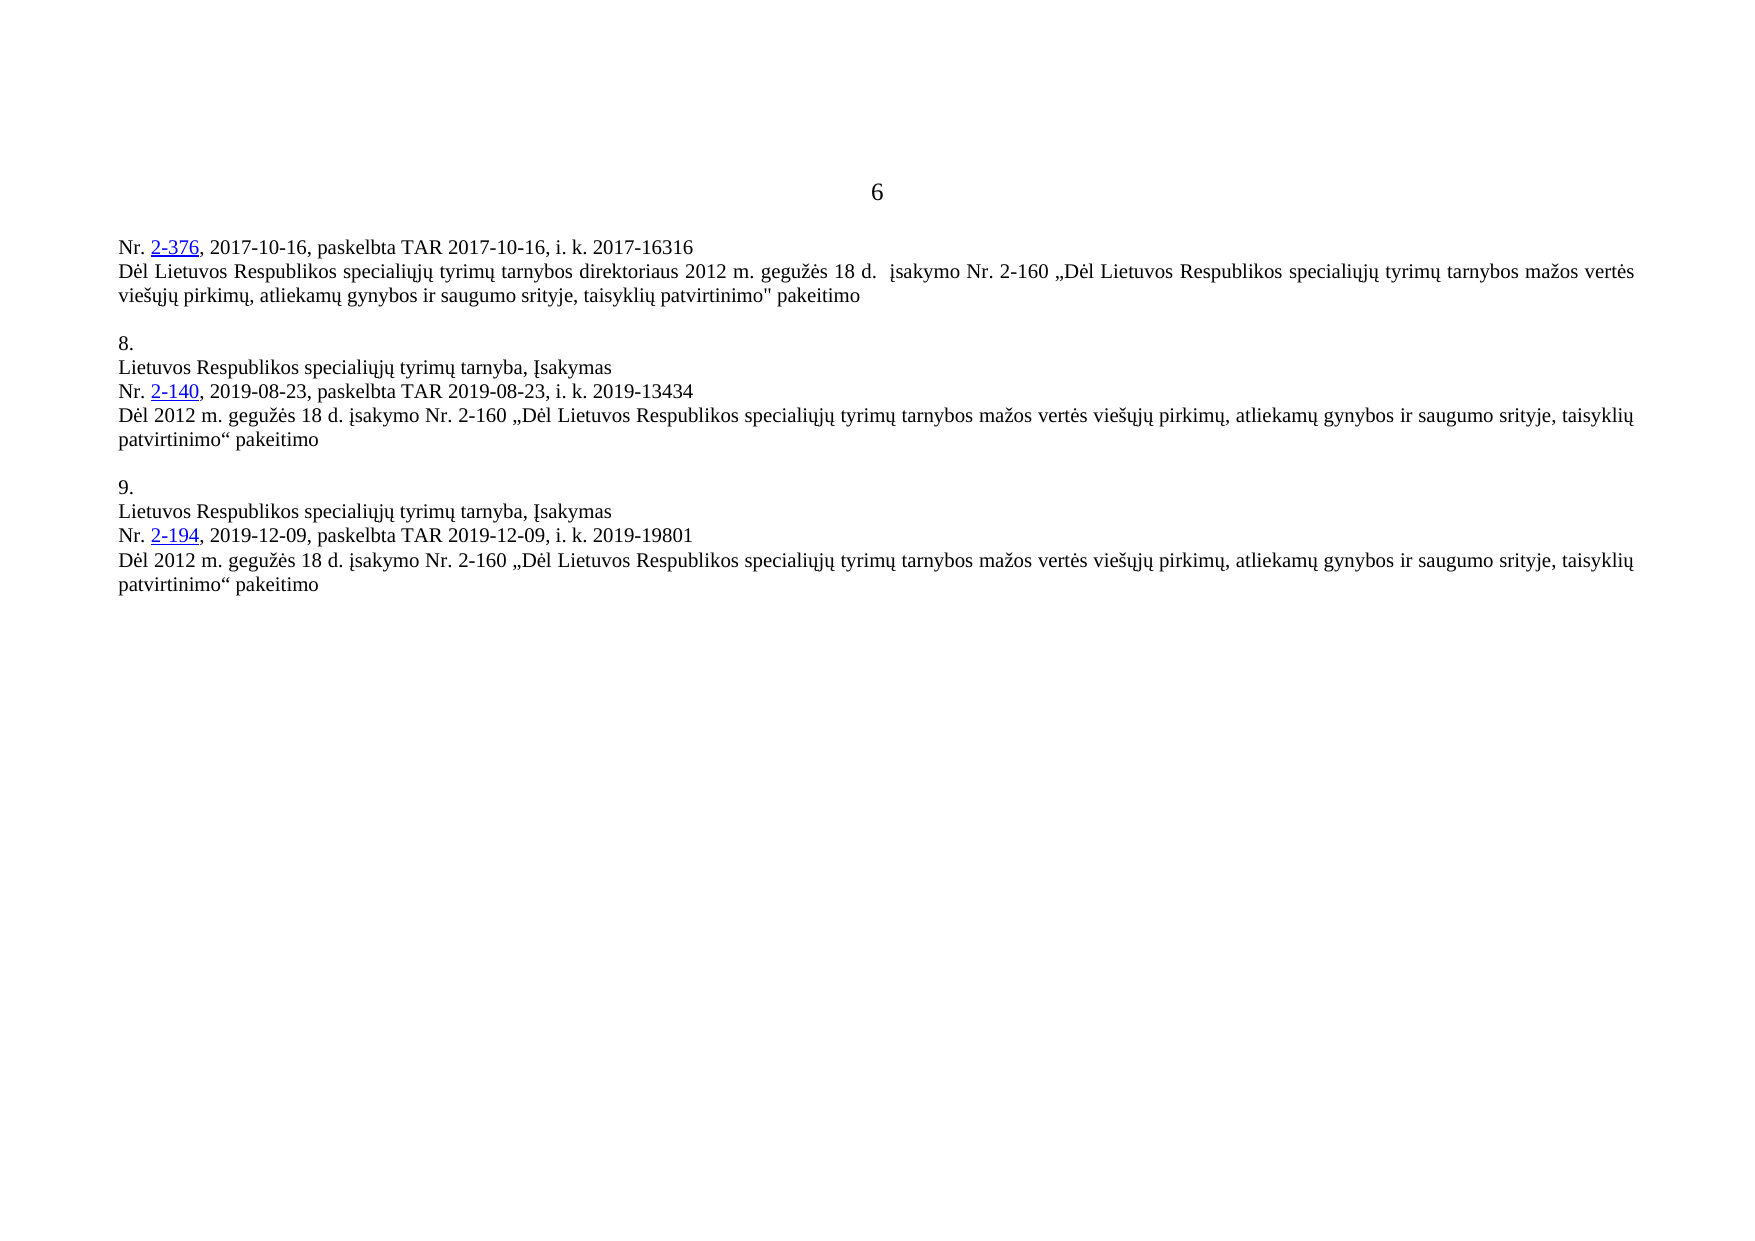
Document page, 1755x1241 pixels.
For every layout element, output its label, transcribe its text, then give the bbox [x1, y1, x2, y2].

text Dėl 2012 m. gegužės 18 d. įsakymo Nr. 2-160 „Dėl Lietuvos Respublikos specialiųjų tyrimų tarnybos mažos vertės viešųjų pirkimų, atliekamų gynybos ir saugumo srityje, taisyklių patvirtinimo“ pakeitimo [118, 547, 1636, 596]
text Dėl 2012 m. gegužės 18 d. įsakymo Nr. 2-160 „Dėl Lietuvos Respublikos specialiųjų tyrimų tarnybos mažos vertės viešųjų pirkimų, atliekamų gynybos ir saugumo srityje, taisyklių patvirtinimo“ pakeitimo [118, 403, 1636, 451]
text 8. [118, 331, 1636, 355]
text Lietuvos Respublikos specialiųjų tyrimų tarnyba, Įsakymas [118, 355, 1636, 379]
text Nr. 2-140, 2019-08-23, paskelbta TAR 2019-08-23, i. k. 2019-13434 [118, 379, 1636, 403]
text Nr. 2-194, 2019-12-09, paskelbta TAR 2019-12-09, i. k. 2019-19801 [118, 523, 1636, 547]
text Dėl Lietuvos Respublikos specialiųjų tyrimų tarnybos direktoriaus 2012 m. gegužės 18 d. įsakymo Nr. 2-160 „Dėl Lietuvos Respublikos specialiųjų tyrimų tarnybos mažos vertės viešųjų pirkimų, atliekamų gynybos ir saugumo srityje, taisyklių patvirtinimo" pakeitimo [118, 259, 1636, 307]
text 9. [118, 475, 1636, 499]
text Nr. 2-376, 2017-10-16, paskelbta TAR 2017-10-16, i. k. 2017-16316 [118, 235, 1636, 259]
text Lietuvos Respublikos specialiųjų tyrimų tarnyba, Įsakymas [118, 499, 1636, 523]
